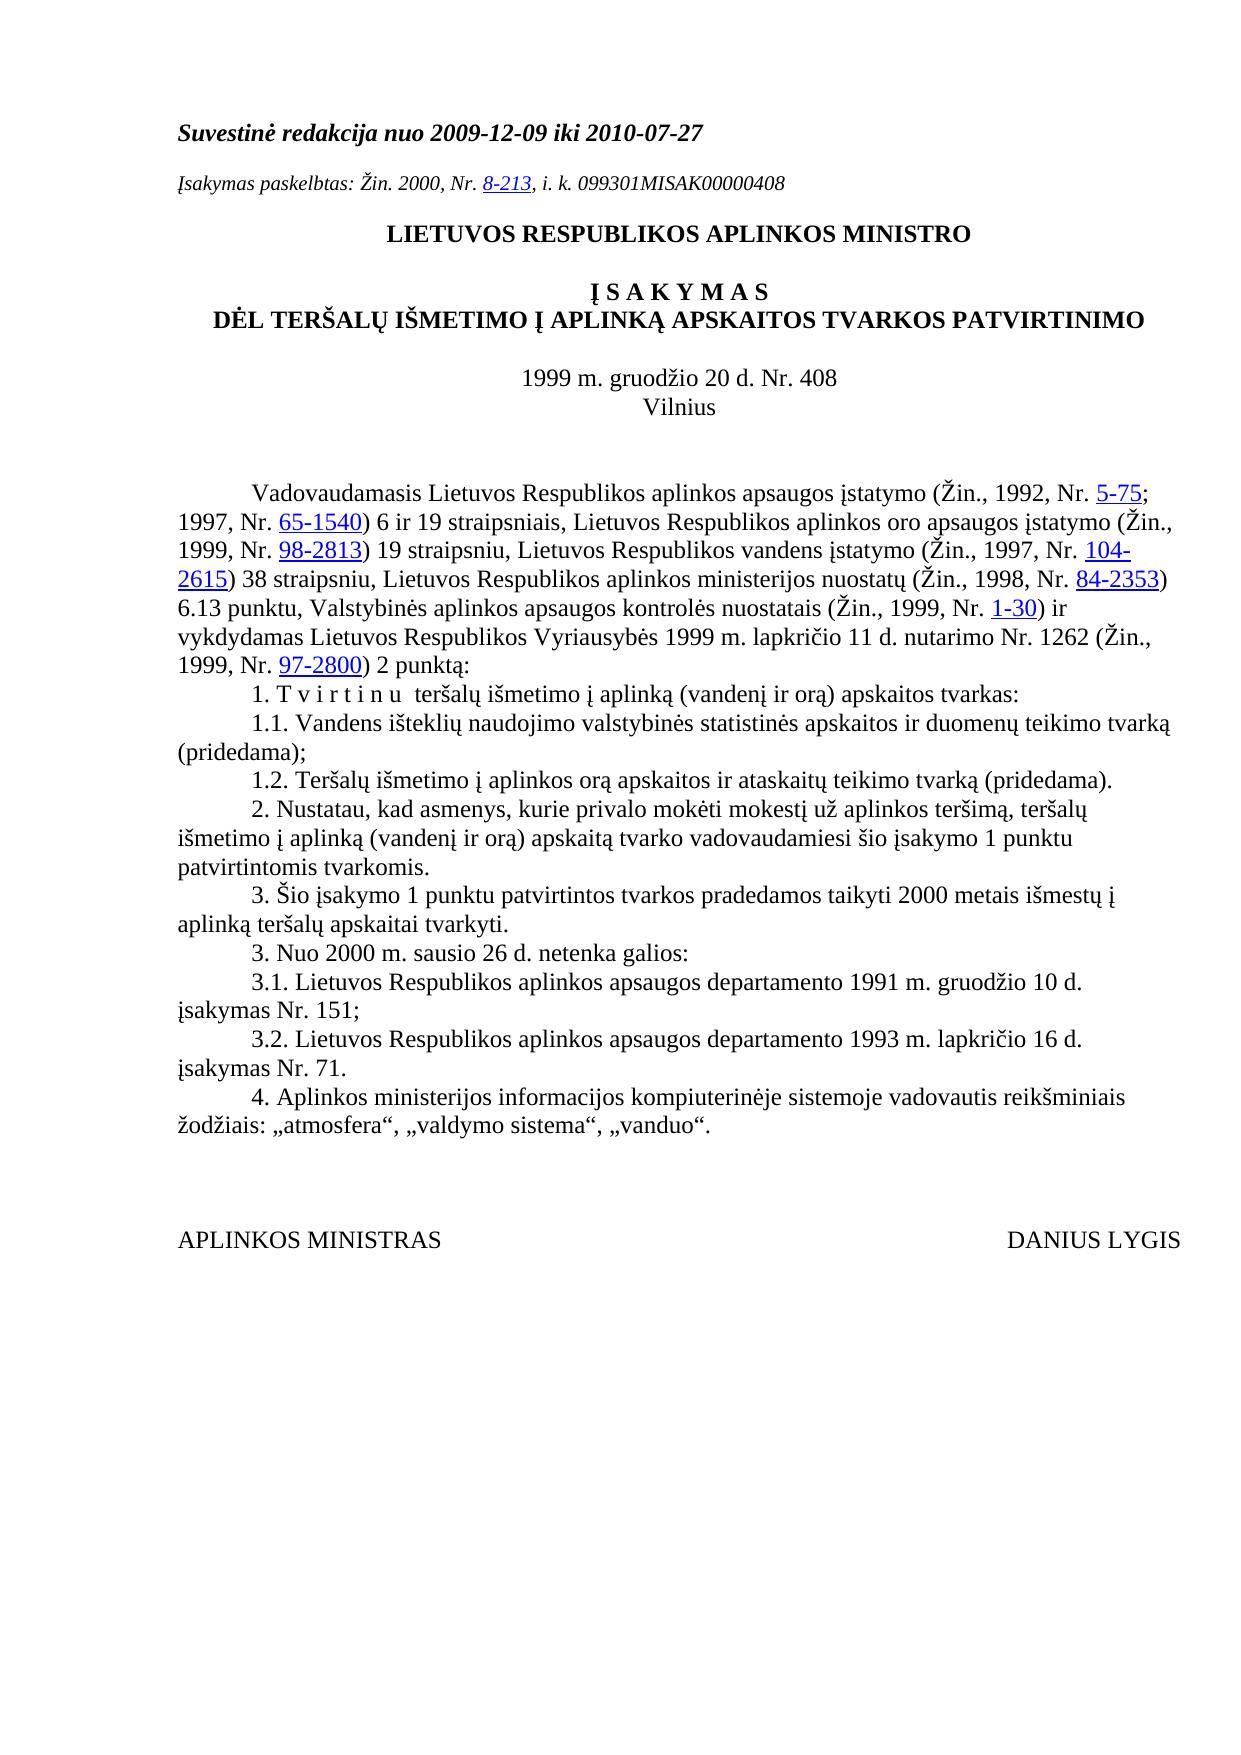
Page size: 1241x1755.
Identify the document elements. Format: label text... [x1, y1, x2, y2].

text 1999 m. gruodžio 20 d. Nr. 408 [177, 363, 1181, 392]
text 4. Aplinkos ministerijos informacijos kompiuterinėje sistemoje vadovautis reikšminiais žodžiais: „atmosfera“, „valdymo sistema“, „vanduo“. [177, 1082, 1181, 1139]
text DĖL TERŠALŲ IŠMETIMO Į APLINKĄ APSKAITOS TVARKOS PATVIRTINIMO [177, 305, 1181, 334]
text 3.1. Lietuvos Respublikos aplinkos apsaugos departamento 1991 m. gruodžio 10 d. įsakymas Nr. 151; [177, 967, 1181, 1024]
text 1. Tvirtinu teršalų išmetimo į aplinką (vandenį ir orą) apskaitos tvarkas: [177, 679, 1181, 708]
text Vadovaudamasis Lietuvos Respublikos aplinkos apsaugos įstatymo (Žin., 1992, Nr. 5-75; 1997, Nr. 65-1540) 6 ir 19 straipsniais, Lietuvos Respublikos aplinkos oro apsaugos įstatymo (Žin., 1999, Nr. 98-2813) 19 straipsniu, Lietuvos Respublikos vandens įstatymo (Žin., 1997, Nr. 104-2615) 38 straipsniu, Lietuvos Respublikos aplinkos ministerijos nuostatų (Žin., 1998, Nr. 84-2353) 6.13 punktu, Valstybinės aplinkos apsaugos kontrolės nuostatais (Žin., 1999, Nr. 1-30) ir vykdydamas Lietuvos Respublikos Vyriausybės 1999 m. lapkričio 11 d. nutarimo Nr. 1262 (Žin., 1999, Nr. 97-2800) 2 punktą: [177, 478, 1181, 679]
text 1.1. Vandens išteklių naudojimo valstybinės statistinės apskaitos ir duomenų teikimo tvarką (pridedama); [177, 708, 1181, 765]
text Suvestinė redakcija nuo 2009-12-09 iki 2010-07-27 [177, 118, 1181, 147]
text 1.2. Teršalų išmetimo į aplinkos orą apskaitos ir ataskaitų teikimo tvarką (pridedama). [177, 765, 1181, 794]
text Vilnius [177, 392, 1181, 420]
text Įsakymas paskelbtas: Žin. 2000, Nr. 8-213, i. k. 099301MISAK00000408 [177, 171, 1181, 195]
text APLINKOS MINISTRAS DANIUS LYGIS [177, 1225, 1181, 1254]
text 3.2. Lietuvos Respublikos aplinkos apsaugos departamento 1993 m. lapkričio 16 d. įsakymas Nr. 71. [177, 1024, 1181, 1082]
text 3. Šio įsakymo 1 punktu patvirtintos tvarkos pradedamos taikyti 2000 metais išmestų į aplinką teršalų apskaitai tvarkyti. [177, 880, 1181, 938]
text 3. Nuo 2000 m. sausio 26 d. netenka galios: [177, 938, 1181, 967]
text 2. Nustatau, kad asmenys, kurie privalo mokėti mokestį už aplinkos teršimą, teršalų išmetimo į aplinką (vandenį ir orą) apskaitą tvarko vadovaudamiesi šio įsakymo 1 punktu patvirtintomis tvarkomis. [177, 794, 1181, 880]
text LIETUVOS RESPUBLIKOS APLINKOS MINISTRO [177, 219, 1181, 248]
text Į S A K Y M A S [177, 277, 1181, 305]
